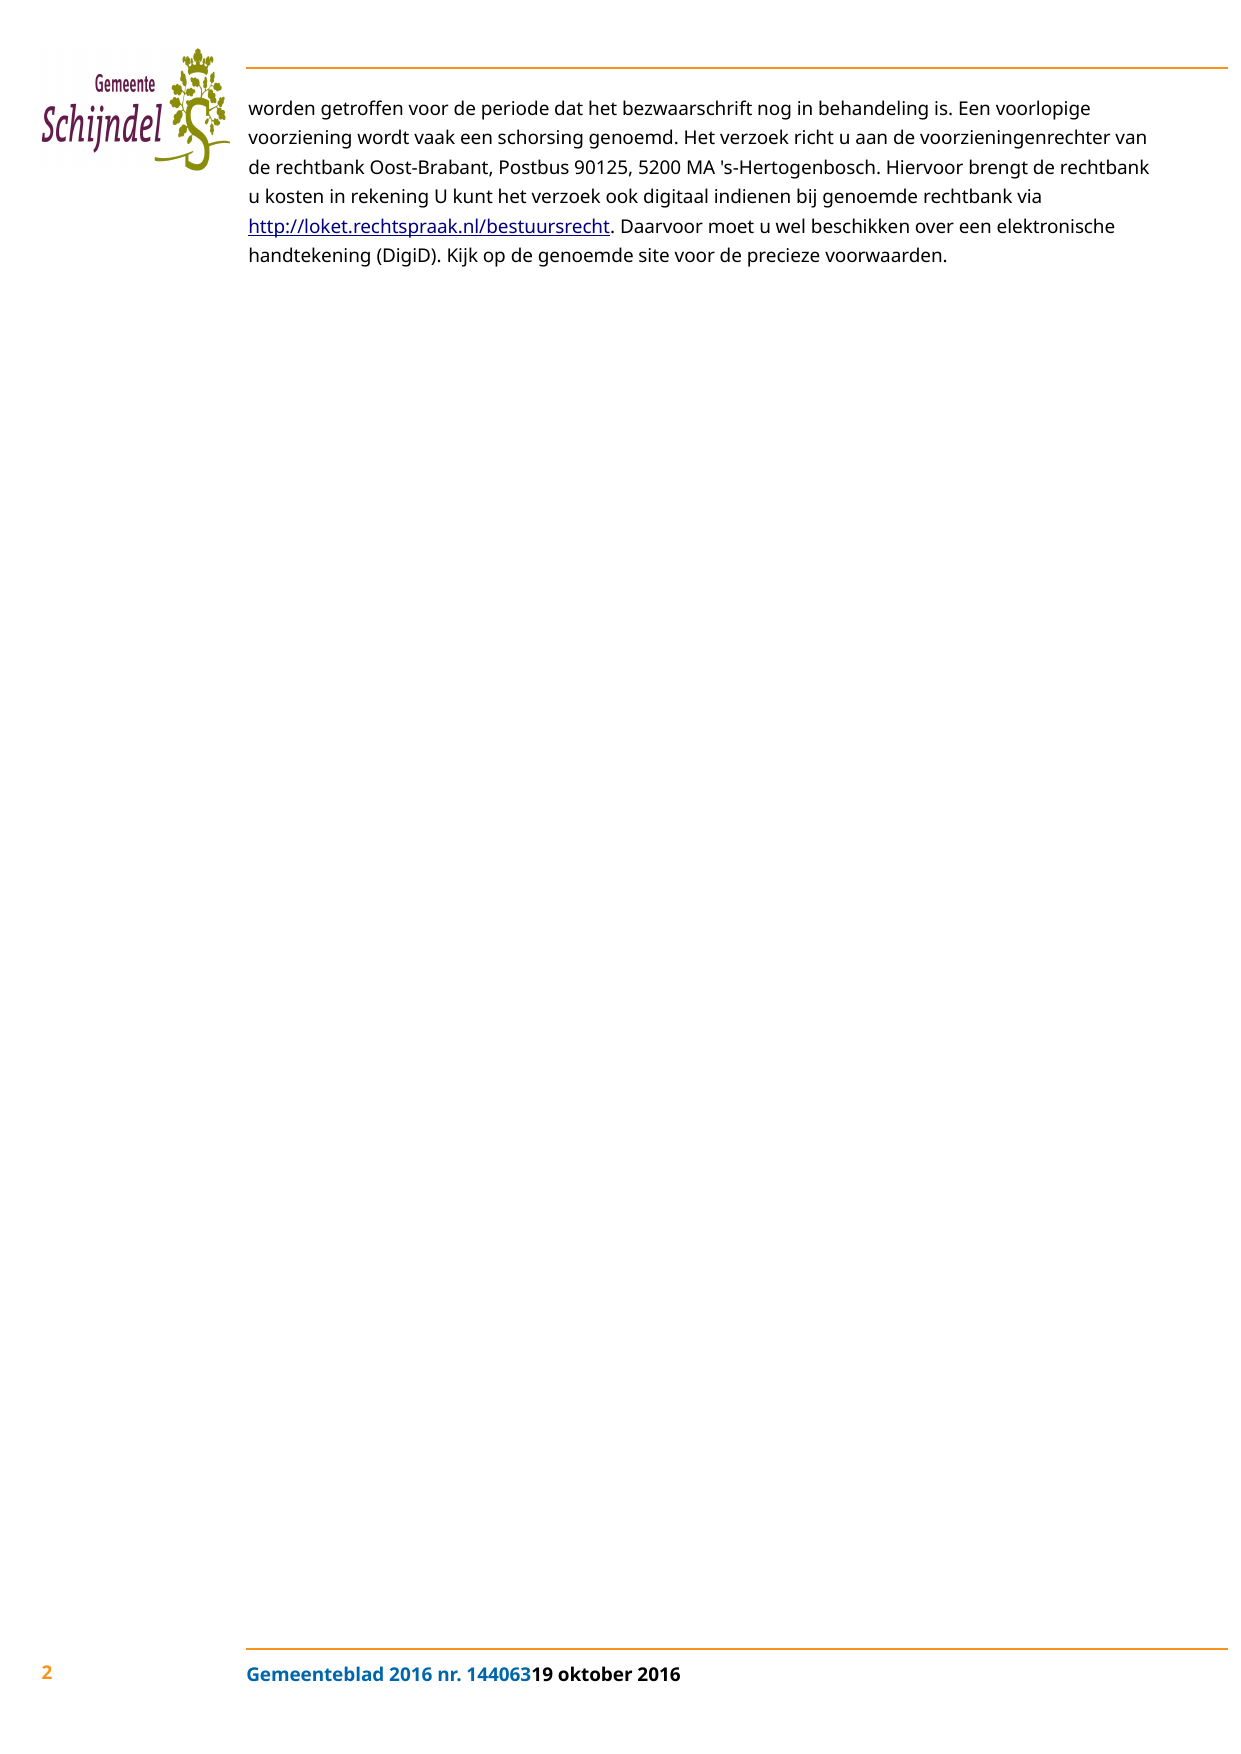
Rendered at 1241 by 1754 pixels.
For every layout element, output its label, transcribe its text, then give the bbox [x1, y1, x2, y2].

picture [41, 47, 231, 172]
text worden getroffen voor de periode dat het bezwaarschrift nog in behandeling is. Een voorlopige voorziening wordt vaak een schorsing genoemd. Het verzoek richt u aan de voorzieningenrechter van de rechtbank Oost-Brabant, Postbus 90125, 5200 MA 's-Hertogenbosch. Hiervoor brengt de rechtbank u kosten in rekening U kunt het verzoek ook digitaal indienen bij genoemde rechtbank via http://loket.rechtspraak.nl/bestuursrecht. Daarvoor moet u wel beschikken over een elektronische handtekening (DigiD). Kijk op de genoemde site voor de precieze voorwaarden. [248, 95, 1152, 268]
